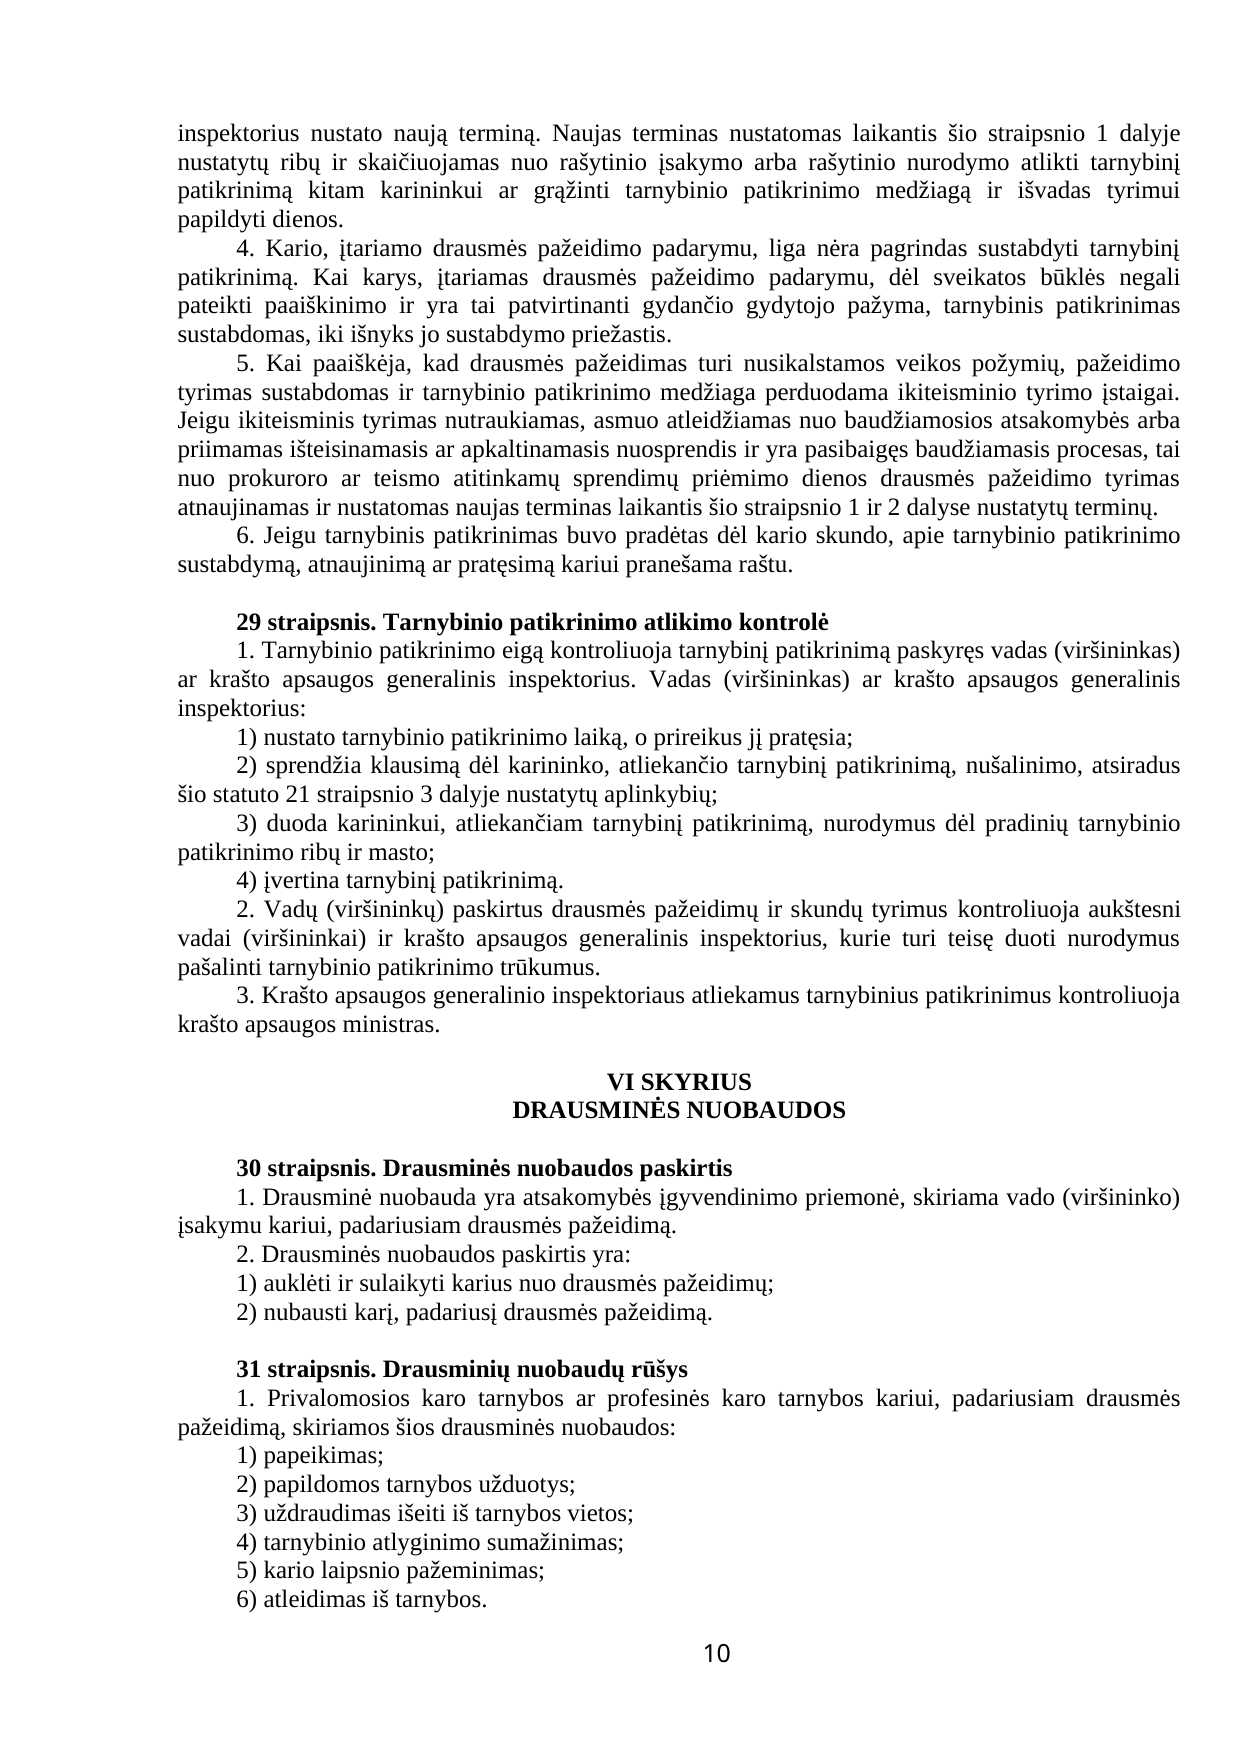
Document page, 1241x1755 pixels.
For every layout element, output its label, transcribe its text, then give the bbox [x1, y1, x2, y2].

text 30 straipsnis. Drausminės nuobaudos paskirtis [177, 1153, 1181, 1182]
text VI SKYRIUS [177, 1067, 1181, 1096]
text 3. Krašto apsaugos generalinio inspektoriaus atliekamus tarnybinius patikrinimus kontroliuoja krašto apsaugos ministras. [177, 981, 1181, 1038]
text 4) tarnybinio atlyginimo sumažinimas; [177, 1527, 1181, 1556]
text 31 straipsnis. Drausminių nuobaudų rūšys [177, 1354, 1181, 1383]
text 2. Vadų (viršininkų) paskirtus drausmės pažeidimų ir skundų tyrimus kontroliuoja aukštesni vadai (viršininkai) ir krašto apsaugos generalinis inspektorius, kurie turi teisę duoti nurodymus pašalinti tarnybinio patikrinimo trūkumus. [177, 894, 1181, 981]
text 1) auklėti ir sulaikyti karius nuo drausmės pažeidimų; [177, 1268, 1181, 1297]
text 2. Drausminės nuobaudos paskirtis yra: [177, 1239, 1181, 1268]
text 1. Privalomosios karo tarnybos ar profesinės karo tarnybos kariui, padariusiam drausmės pažeidimą, skiriamos šios drausminės nuobaudos: [177, 1383, 1181, 1441]
text 2) nubausti karį, padariusį drausmės pažeidimą. [177, 1297, 1181, 1326]
text 6. Jeigu tarnybinis patikrinimas buvo pradėtas dėl kario skundo, apie tarnybinio patikrinimo sustabdymą, atnaujinimą ar pratęsimą kariui pranešama raštu. [177, 521, 1181, 578]
text 1) papeikimas; [177, 1441, 1181, 1469]
text 4. Kario, įtariamo drausmės pažeidimo padarymu, liga nėra pagrindas sustabdyti tarnybinį patikrinimą. Kai karys, įtariamas drausmės pažeidimo padarymu, dėl sveikatos būklės negali pateikti paaiškinimo ir yra tai patvirtinanti gydančio gydytojo pažyma, tarnybinis patikrinimas sustabdomas, iki išnyks jo sustabdymo priežastis. [177, 233, 1181, 348]
text 3) uždraudimas išeiti iš tarnybos vietos; [177, 1498, 1181, 1527]
text inspektorius nustato naują terminą. Naujas terminas nustatomas laikantis šio straipsnio 1 dalyje nustatytų ribų ir skaičiuojamas nuo rašytinio įsakymo arba rašytinio nurodymo atlikti tarnybinį patikrinimą kitam karininkui ar grąžinti tarnybinio patikrinimo medžiagą ir išvadas tyrimui papildyti dienos. [177, 118, 1181, 233]
text 2) sprendžia klausimą dėl karininko, atliekančio tarnybinį patikrinimą, nušalinimo, atsiradus šio statuto 21 straipsnio 3 dalyje nustatytų aplinkybių; [177, 751, 1181, 808]
text 2) papildomos tarnybos užduotys; [177, 1469, 1181, 1498]
text 3) duoda karininkui, atliekančiam tarnybinį patikrinimą, nurodymus dėl pradinių tarnybinio patikrinimo ribų ir masto; [177, 808, 1181, 866]
text DRAUSMINĖS NUOBAUDOS [177, 1096, 1181, 1124]
text 5) kario laipsnio pažeminimas; [177, 1556, 1181, 1584]
text 4) įvertina tarnybinį patikrinimą. [177, 866, 1181, 894]
text 1) nustato tarnybinio patikrinimo laiką, o prireikus jį pratęsia; [177, 722, 1181, 751]
text 1. Tarnybinio patikrinimo eigą kontroliuoja tarnybinį patikrinimą paskyręs vadas (viršininkas) ar krašto apsaugos generalinis inspektorius. Vadas (viršininkas) ar krašto apsaugos generalinis inspektorius: [177, 636, 1181, 722]
text 6) atleidimas iš tarnybos. [177, 1584, 1181, 1613]
text 1. Drausminė nuobauda yra atsakomybės įgyvendinimo priemonė, skiriama vado (viršininko) įsakymu kariui, padariusiam drausmės pažeidimą. [177, 1182, 1181, 1239]
text 29 straipsnis. Tarnybinio patikrinimo atlikimo kontrolė [177, 607, 1181, 636]
text 5. Kai paaiškėja, kad drausmės pažeidimas turi nusikalstamos veikos požymių, pažeidimo tyrimas sustabdomas ir tarnybinio patikrinimo medžiaga perduodama ikiteisminio tyrimo įstaigai. Jeigu ikiteisminis tyrimas nutraukiamas, asmuo atleidžiamas nuo baudžiamosios atsakomybės arba priimamas išteisinamasis ar apkaltinamasis nuosprendis ir yra pasibaigęs baudžiamasis procesas, tai nuo prokuroro ar teismo atitinkamų sprendimų priėmimo dienos drausmės pažeidimo tyrimas atnaujinamas ir nustatomas naujas terminas laikantis šio straipsnio 1 ir 2 dalyse nustatytų terminų. [177, 348, 1181, 521]
